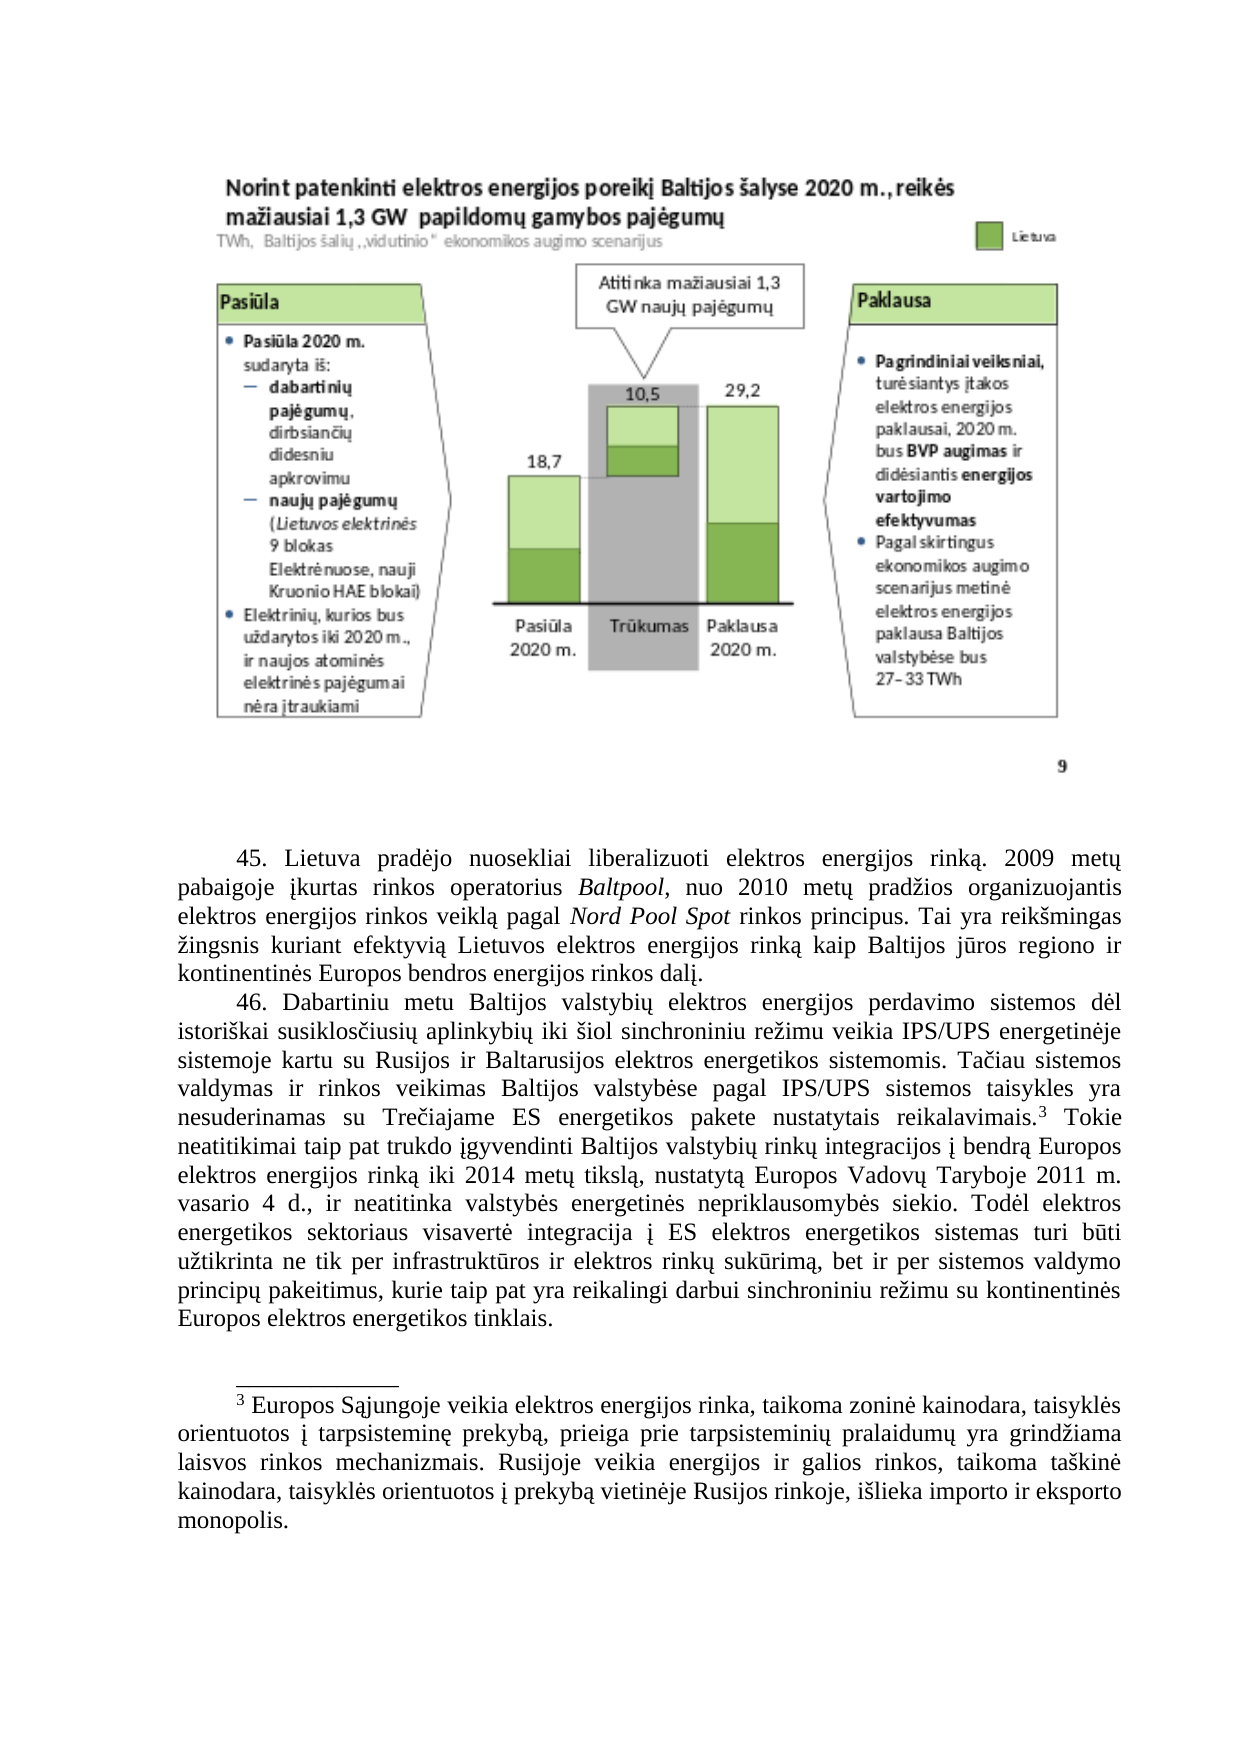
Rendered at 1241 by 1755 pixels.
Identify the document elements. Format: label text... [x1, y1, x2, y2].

text _____________ [177, 1361, 1122, 1390]
text 3 Europos Sąjungoje veikia elektros energijos rinka, taikoma zoninė kainodara, taisyklės orientuotos į tarpsisteminę prekybą, prieiga prie tarpsisteminių pralaidumų yra grindžiama laisvos rinkos mechanizmais. Rusijoje veikia energijos ir galios rinkos, taikoma taškinė kainodara, taisyklės orientuotos į prekybą vietinėje Rusijos rinkoje, išlieka importo ir eksporto monopolis. [177, 1390, 1122, 1533]
text 45. Lietuva pradėjo nuosekliai liberalizuoti elektros energijos rinką. 2009 metų pabaigoje įkurtas rinkos operatorius Baltpool, nuo 2010 metų pradžios organizuojantis elektros energijos rinkos veiklą pagal Nord Pool Spot rinkos principus. Tai yra reikšmingas žingsnis kuriant efektyvią Lietuvos elektros energijos rinką kaip Baltijos jūros regiono ir kontinentinės Europos bendros energijos rinkos dalį. [177, 843, 1122, 987]
text 46. Dabartiniu metu Baltijos valstybių elektros energijos perdavimo sistemos dėl istoriškai susiklosčiusių aplinkybių iki šiol sinchroniniu režimu veikia IPS/UPS energetinėje sistemoje kartu su Rusijos ir Baltarusijos elektros energetikos sistemomis. Tačiau sistemos valdymas ir rinkos veikimas Baltijos valstybėse pagal IPS/UPS sistemos taisykles yra nesuderinamas su Trečiajame ES energetikos pakete nustatytais reikalavimais.3 Tokie neatitikimai taip pat trukdo įgyvendinti Baltijos valstybių rinkų integracijos į bendrą Europos elektros energijos rinką iki 2014 metų tikslą, nustatytą Europos Vadovų Taryboje 2011 m. vasario 4 d., ir neatitinka valstybės energetinės nepriklausomybės siekio. Todėl elektros energetikos sektoriaus visavertė integracija į ES elektros energetikos sistemas turi būti užtikrinta ne tik per infrastruktūros ir elektros rinkų sukūrimą, bet ir per sistemos valdymo principų pakeitimus, kurie taip pat yra reikalingi darbui sinchroniniu režimu su kontinentinės Europos elektros energetikos tinklais. [177, 987, 1122, 1332]
